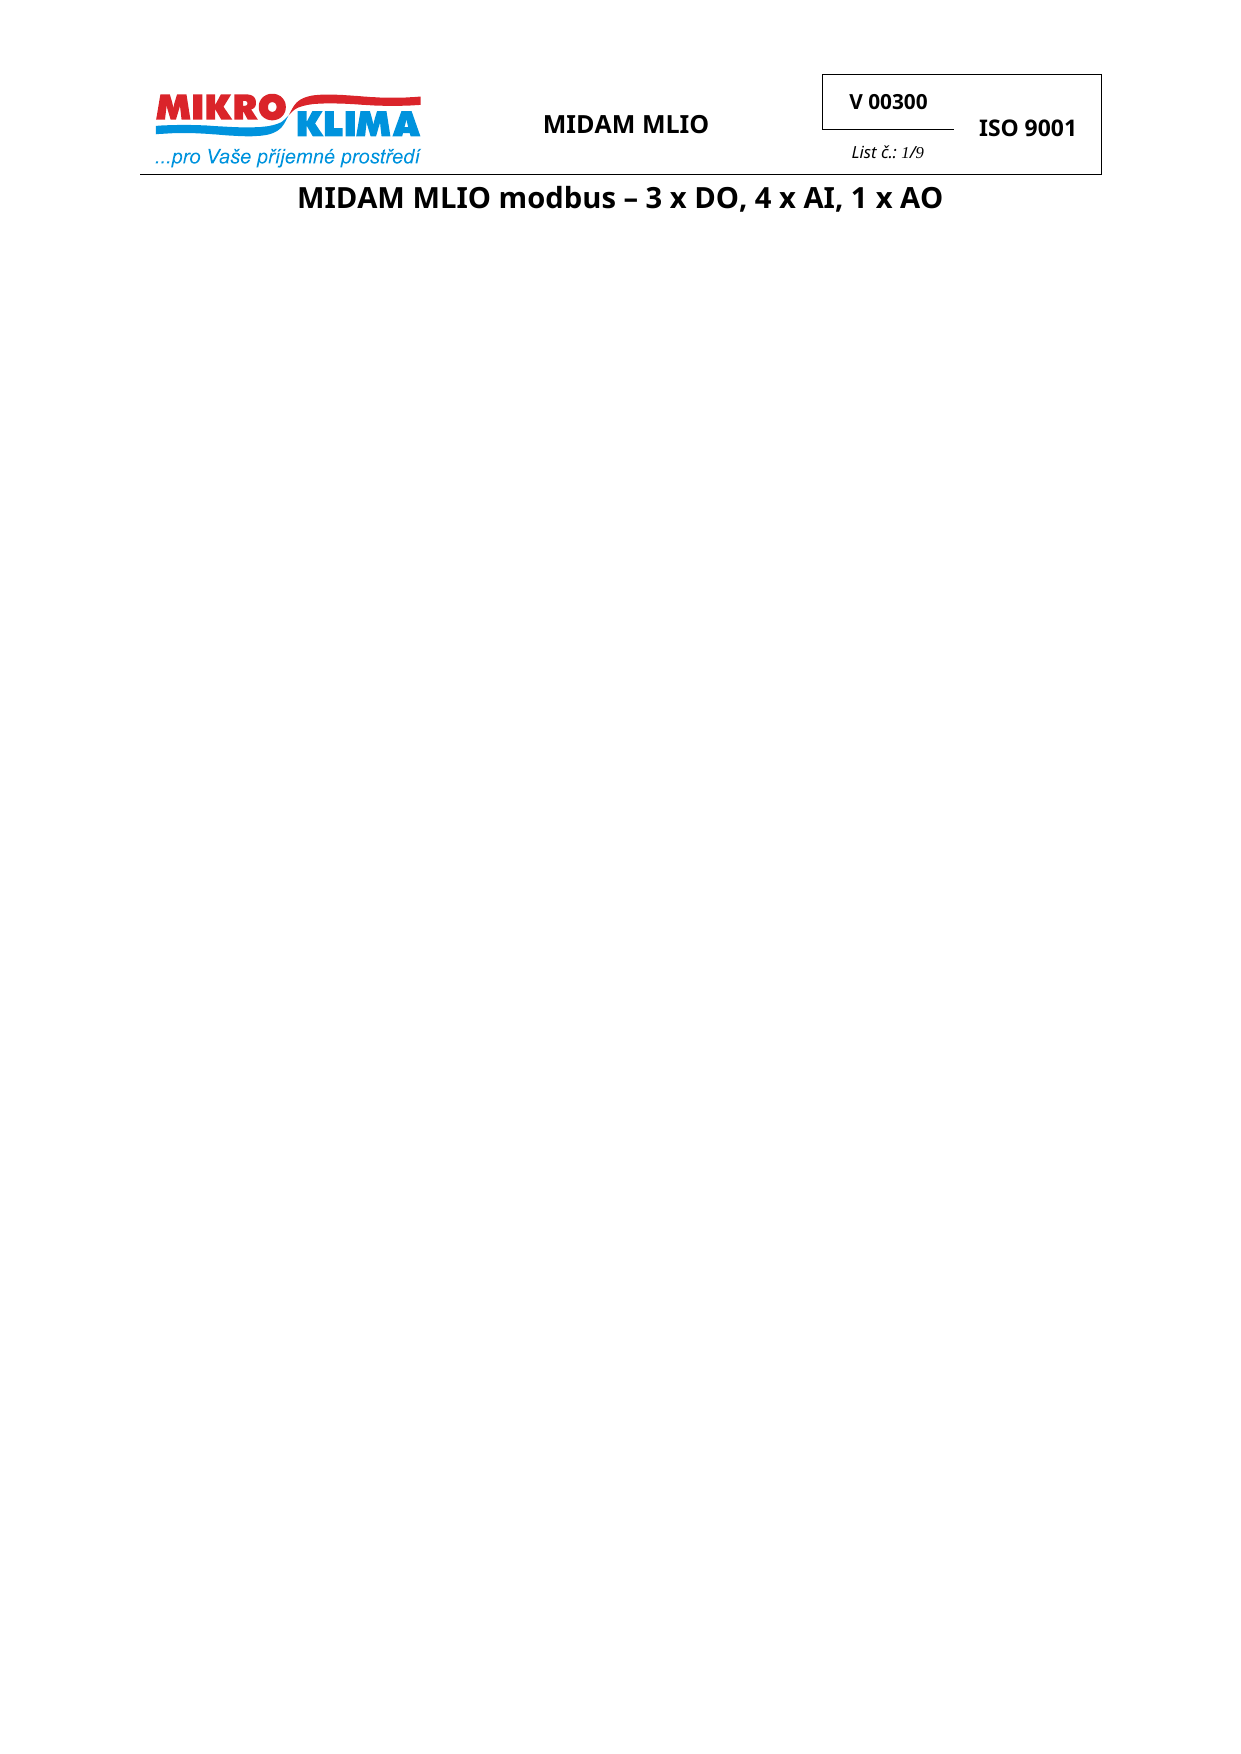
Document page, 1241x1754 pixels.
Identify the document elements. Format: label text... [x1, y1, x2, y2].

text MIDAM MLIO modbus – 3 x DO, 4 x AI, 1 x AO [148, 177, 1092, 217]
